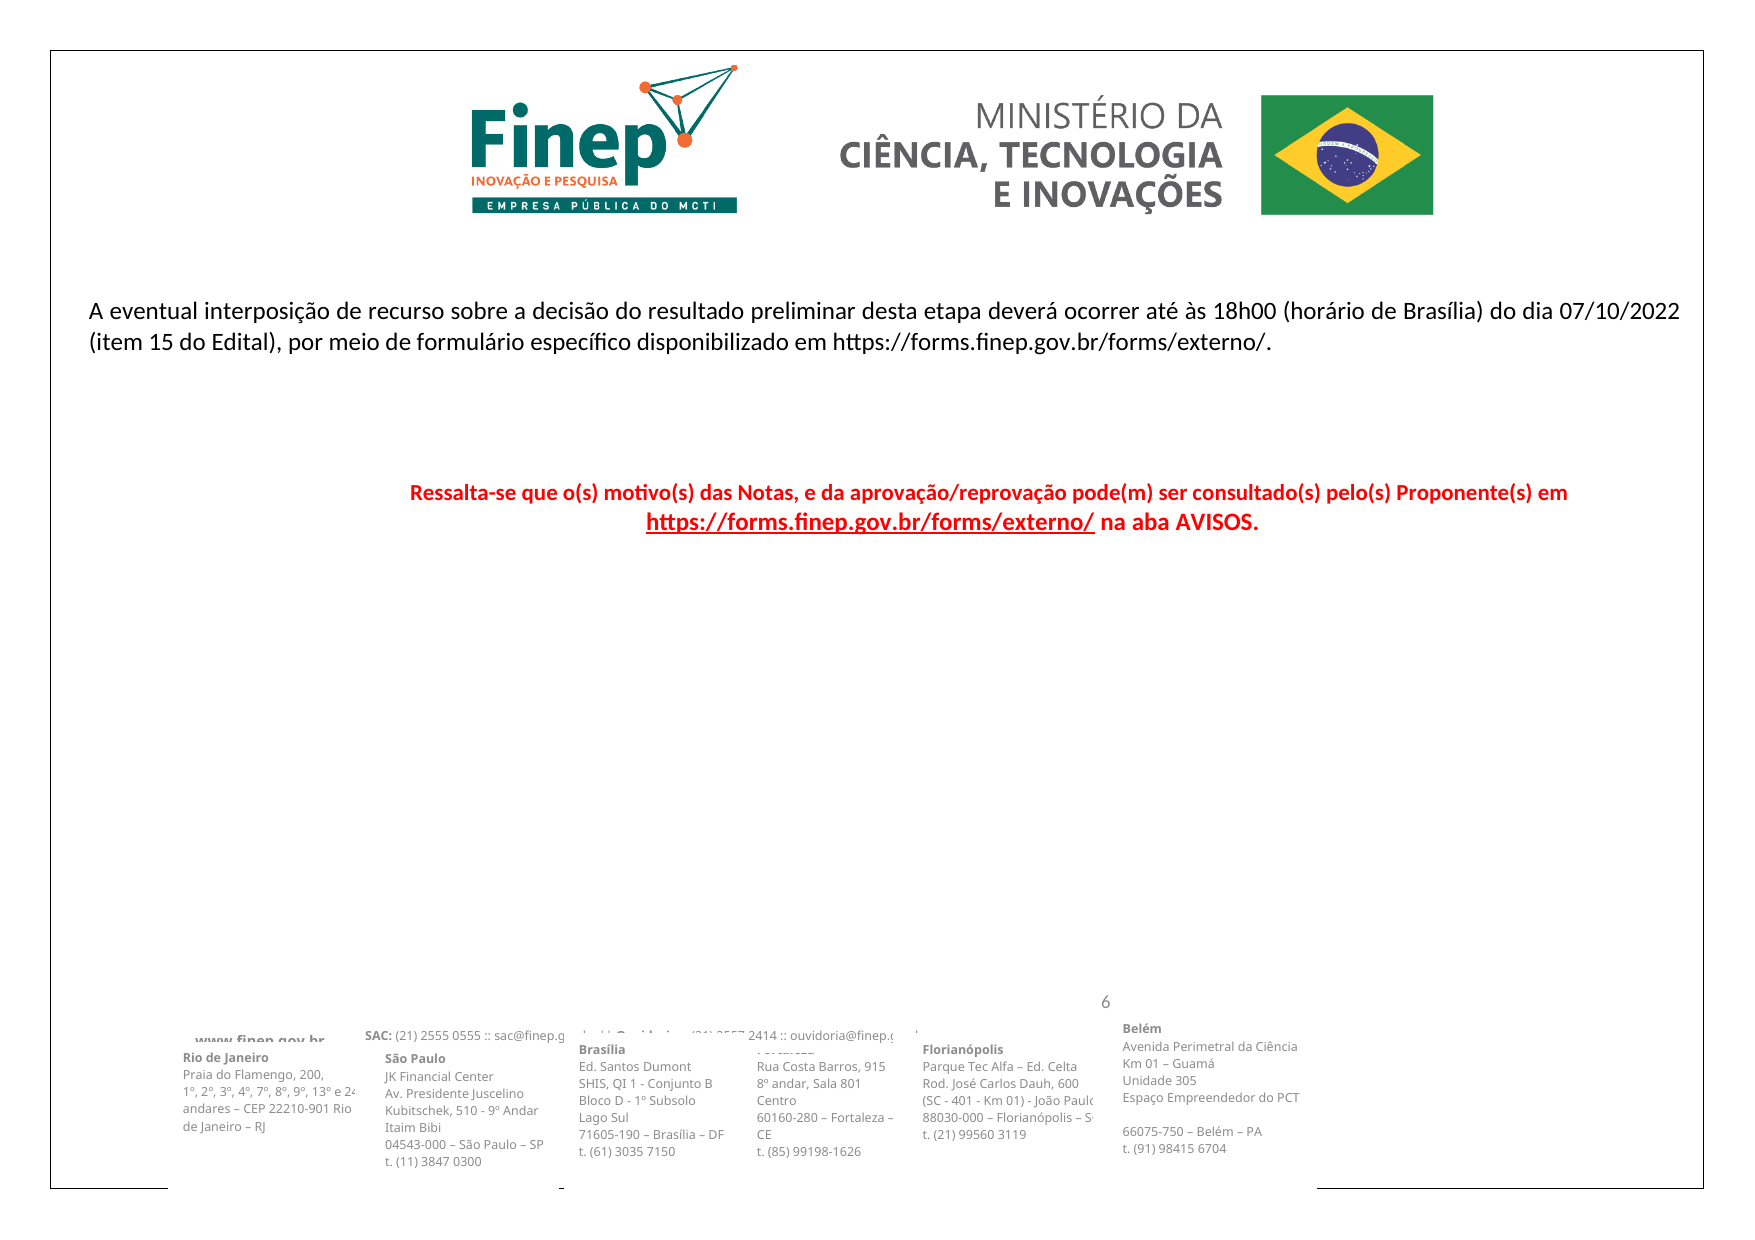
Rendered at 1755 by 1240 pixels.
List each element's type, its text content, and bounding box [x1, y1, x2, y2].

text A eventual interposição de recurso sobre a decisão do resultado preliminar desta etapa deverá ocorrer até às 18h00 (horário de Brasília) do dia 07/10/2022 (item 15 do Edital), por meio de formulário específico disponibilizado em https://forms.finep.gov.br/forms/externo/. [89, 296, 1683, 357]
text Ressalta-se que o(s) motivo(s) das Notas, e da aprovação/reprovação pode(m) ser consultado(s) pelo(s) Proponente(s) em https://forms.finep.gov.br/forms/externo/ na aba AVISOS. [222, 478, 1683, 537]
